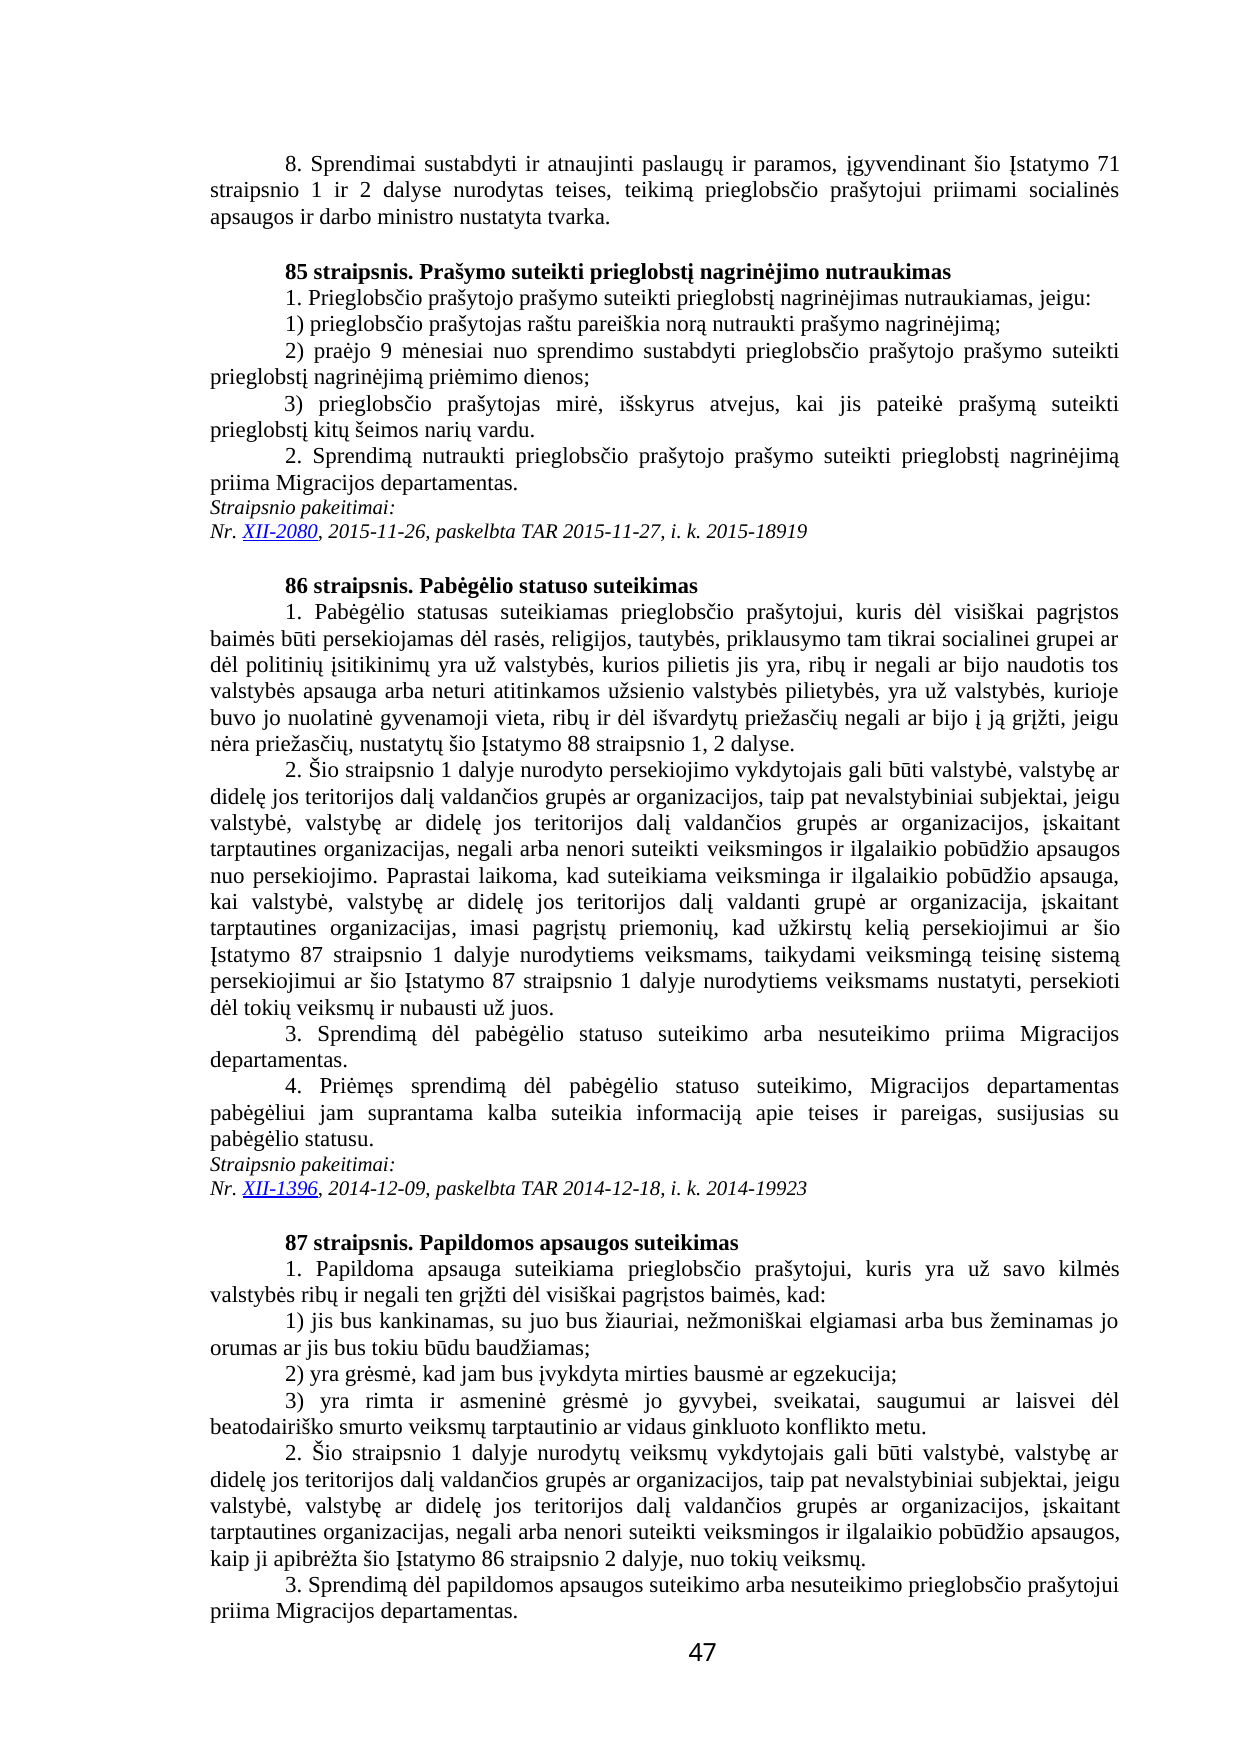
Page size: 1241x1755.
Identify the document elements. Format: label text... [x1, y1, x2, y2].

text 2) praėjo 9 mėnesiai nuo sprendimo sustabdyti prieglobsčio prašytojo prašymo suteikti prieglobstį nagrinėjimą priėmimo dienos; [210, 337, 1120, 389]
text 1) jis bus kankinamas, su juo bus žiauriai, nežmoniškai elgiamasi arba bus žeminamas jo orumas ar jis bus tokiu būdu baudžiamas; [210, 1308, 1120, 1360]
text 3. Sprendimą dėl pabėgėlio statuso suteikimo arba nesuteikimo priima Migracijos departamentas. [210, 1020, 1120, 1073]
text 2. Šio straipsnio 1 dalyje nurodytų veiksmų vykdytojais gali būti valstybė, valstybę ar didelę jos teritorijos dalį valdančios grupės ar organizacijos, taip pat nevalstybiniai subjektai, jeigu valstybė, valstybę ar didelę jos teritorijos dalį valdančios grupės ar organizacijos, įskaitant tarptautines organizacijas, negali arba nenori suteikti veiksmingos ir ilgalaikio pobūdžio apsaugos, kaip ji apibrėžta šio Įstatymo 86 straipsnio 2 dalyje, nuo tokių veiksmų. [210, 1439, 1120, 1571]
text Nr. XII-2080, 2015-11-26, paskelbta TAR 2015-11-27, i. k. 2015-18919 [210, 519, 1120, 543]
text Straipsnio pakeitimai: [210, 1152, 1120, 1176]
text 2) yra grėsmė, kad jam bus įvykdyta mirties bausmė ar egzekucija; [210, 1360, 1120, 1387]
text 87 straipsnis. Papildomos apsaugos suteikimas [210, 1228, 1120, 1255]
text 1. Papildoma apsauga suteikiama prieglobsčio prašytojui, kuris yra už savo kilmės valstybės ribų ir negali ten grįžti dėl visiškai pagrįstos baimės, kad: [210, 1255, 1120, 1308]
text 86 straipsnis. Pabėgėlio statuso suteikimas [210, 572, 1120, 598]
text 8. Sprendimai sustabdyti ir atnaujinti paslaugų ir paramos, įgyvendinant šio Įstatymo 71 straipsnio 1 ir 2 dalyse nurodytas teises, teikimą prieglobsčio prašytojui priimami socialinės apsaugos ir darbo ministro nustatyta tvarka. [210, 150, 1120, 229]
text 3) prieglobsčio prašytojas mirė, išskyrus atvejus, kai jis pateikė prašymą suteikti prieglobstį kitų šeimos narių vardu. [210, 389, 1120, 442]
text 2. Sprendimą nutraukti prieglobsčio prašytojo prašymo suteikti prieglobstį nagrinėjimą priima Migracijos departamentas. [210, 442, 1120, 495]
text Straipsnio pakeitimai: [210, 495, 1120, 519]
text 1) prieglobsčio prašytojas raštu pareiškia norą nutraukti prašymo nagrinėjimą; [210, 311, 1120, 337]
text 1. Pabėgėlio statusas suteikiamas prieglobsčio prašytojui, kuris dėl visiškai pagrįstos baimės būti persekiojamas dėl rasės, religijos, tautybės, priklausymo tam tikrai socialinei grupei ar dėl politinių įsitikinimų yra už valstybės, kurios pilietis jis yra, ribų ir negali ar bijo naudotis tos valstybės apsauga arba neturi atitinkamos užsienio valstybės pilietybės, yra už valstybės, kurioje buvo jo nuolatinė gyvenamoji vieta, ribų ir dėl išvardytų priežasčių negali ar bijo į ją grįžti, jeigu nėra priežasčių, nustatytų šio Įstatymo 88 straipsnio 1, 2 dalyse. [210, 598, 1120, 756]
text 1. Prieglobsčio prašytojo prašymo suteikti prieglobstį nagrinėjimas nutraukiamas, jeigu: [210, 284, 1120, 311]
text 4. Priėmęs sprendimą dėl pabėgėlio statuso suteikimo, Migracijos departamentas pabėgėliui jam suprantama kalba suteikia informaciją apie teises ir pareigas, susijusias su pabėgėlio statusu. [210, 1073, 1120, 1152]
text 3) yra rimta ir asmeninė grėsmė jo gyvybei, sveikatai, saugumui ar laisvei dėl beatodairiško smurto veiksmų tarptautinio ar vidaus ginkluoto konflikto metu. [210, 1387, 1120, 1439]
text 2. Šio straipsnio 1 dalyje nurodyto persekiojimo vykdytojais gali būti valstybė, valstybę ar didelę jos teritorijos dalį valdančios grupės ar organizacijos, taip pat nevalstybiniai subjektai, jeigu valstybė, valstybę ar didelę jos teritorijos dalį valdančios grupės ar organizacijos, įskaitant tarptautines organizacijas, negali arba nenori suteikti veiksmingos ir ilgalaikio pobūdžio apsaugos nuo persekiojimo. Paprastai laikoma, kad suteikiama veiksminga ir ilgalaikio pobūdžio apsauga, kai valstybė, valstybę ar didelę jos teritorijos dalį valdanti grupė ar organizacija, įskaitant tarptautines organizacijas, imasi pagrįstų priemonių, kad užkirstų kelią persekiojimui ar šio Įstatymo 87 straipsnio 1 dalyje nurodytiems veiksmams, taikydami veiksmingą teisinę sistemą persekiojimui ar šio Įstatymo 87 straipsnio 1 dalyje nurodytiems veiksmams nustatyti, persekioti dėl tokių veiksmų ir nubausti už juos. [210, 756, 1120, 1020]
text Nr. XII-1396, 2014-12-09, paskelbta TAR 2014-12-18, i. k. 2014-19923 [210, 1176, 1120, 1200]
text 85 straipsnis. Prašymo suteikti prieglobstį nagrinėjimo nutraukimas [210, 258, 1120, 284]
text 3. Sprendimą dėl papildomos apsaugos suteikimo arba nesuteikimo prieglobsčio prašytojui priima Migracijos departamentas. [210, 1571, 1120, 1624]
